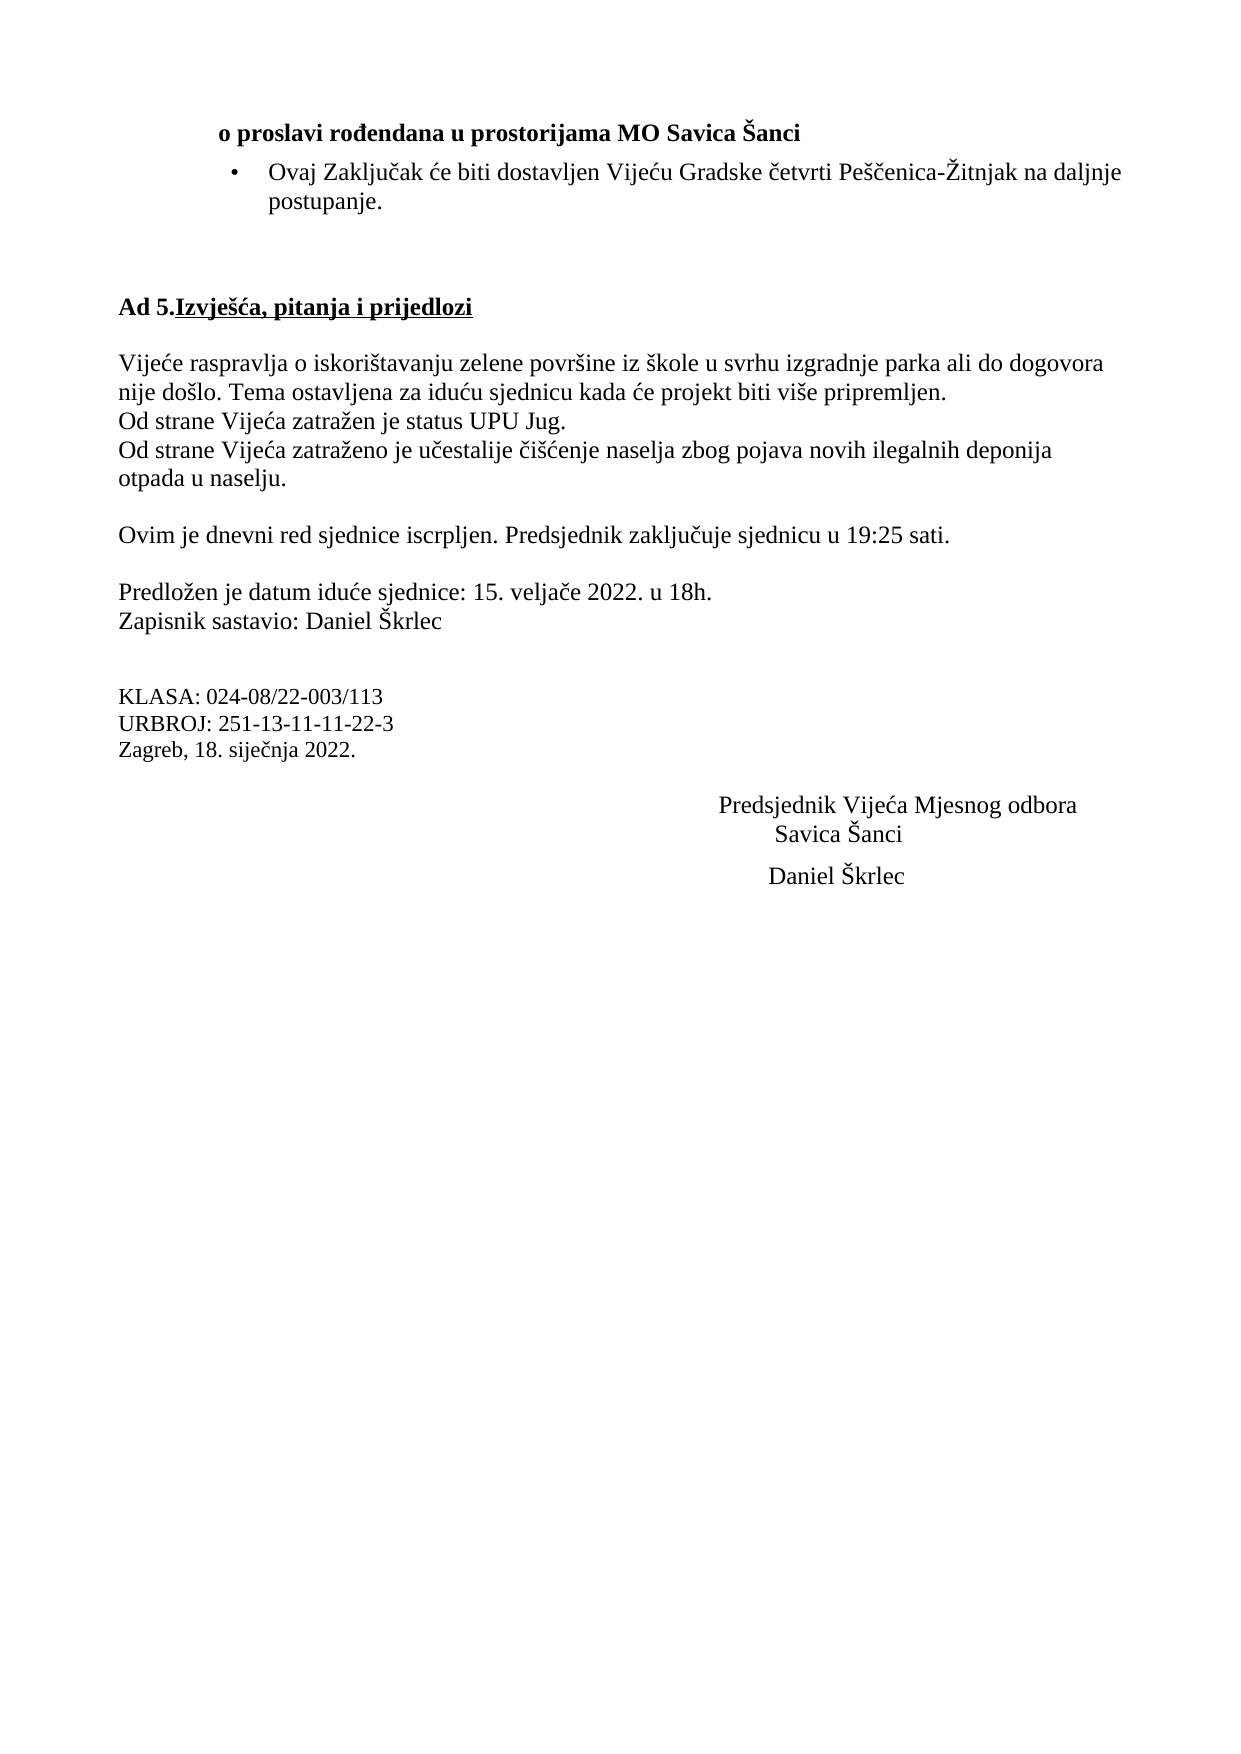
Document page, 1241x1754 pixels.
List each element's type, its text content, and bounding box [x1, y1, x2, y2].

text Od strane Vijeća zatraženo je učestalije čišćenje naselja zbog pojava novih ilegalnih deponija otpada u naselju. [118, 435, 1122, 492]
list Ovaj Zaključak će biti dostavljen Vijeću Gradske četvrti Peščenica-Žitnjak na daljnje postupanje. [231, 157, 1122, 215]
text Savica Šanci [699, 819, 1122, 848]
text Ad 5.Izvješća, pitanja i prijedlozi [118, 292, 1122, 320]
text Daniel Škrlec [118, 861, 1122, 889]
text KLASA: 024-08/22-003/113 [118, 683, 1122, 710]
text Vijeće raspravlja o iskorištavanju zelene površine iz škole u svrhu izgradnje parka ali do dogovora nije došlo. Tema ostavljena za iduću sjednicu kada će projekt biti više pripremljen. [118, 348, 1122, 406]
text URBROJ: 251-13-11-11-22-3 [118, 710, 1122, 736]
text Od strane Vijeća zatražen je status UPU Jug. [118, 406, 1122, 435]
text Zapisnik sastavio: Daniel Škrlec [118, 606, 1122, 634]
text Predložen je datum iduće sjednice: 15. veljače 2022. u 18h. [118, 577, 1122, 606]
text Ovim je dnevni red sjednice iscrpljen. Predsjednik zaključuje sjednicu u 19:25 sati. [118, 520, 1122, 549]
text Predsjednik Vijeća Mjesnog odbora [118, 790, 1122, 819]
text o proslavi rođendana u prostorijama MO Savica Šanci [118, 118, 1122, 147]
text Zagreb, 18. siječnja 2022. [118, 736, 1122, 762]
